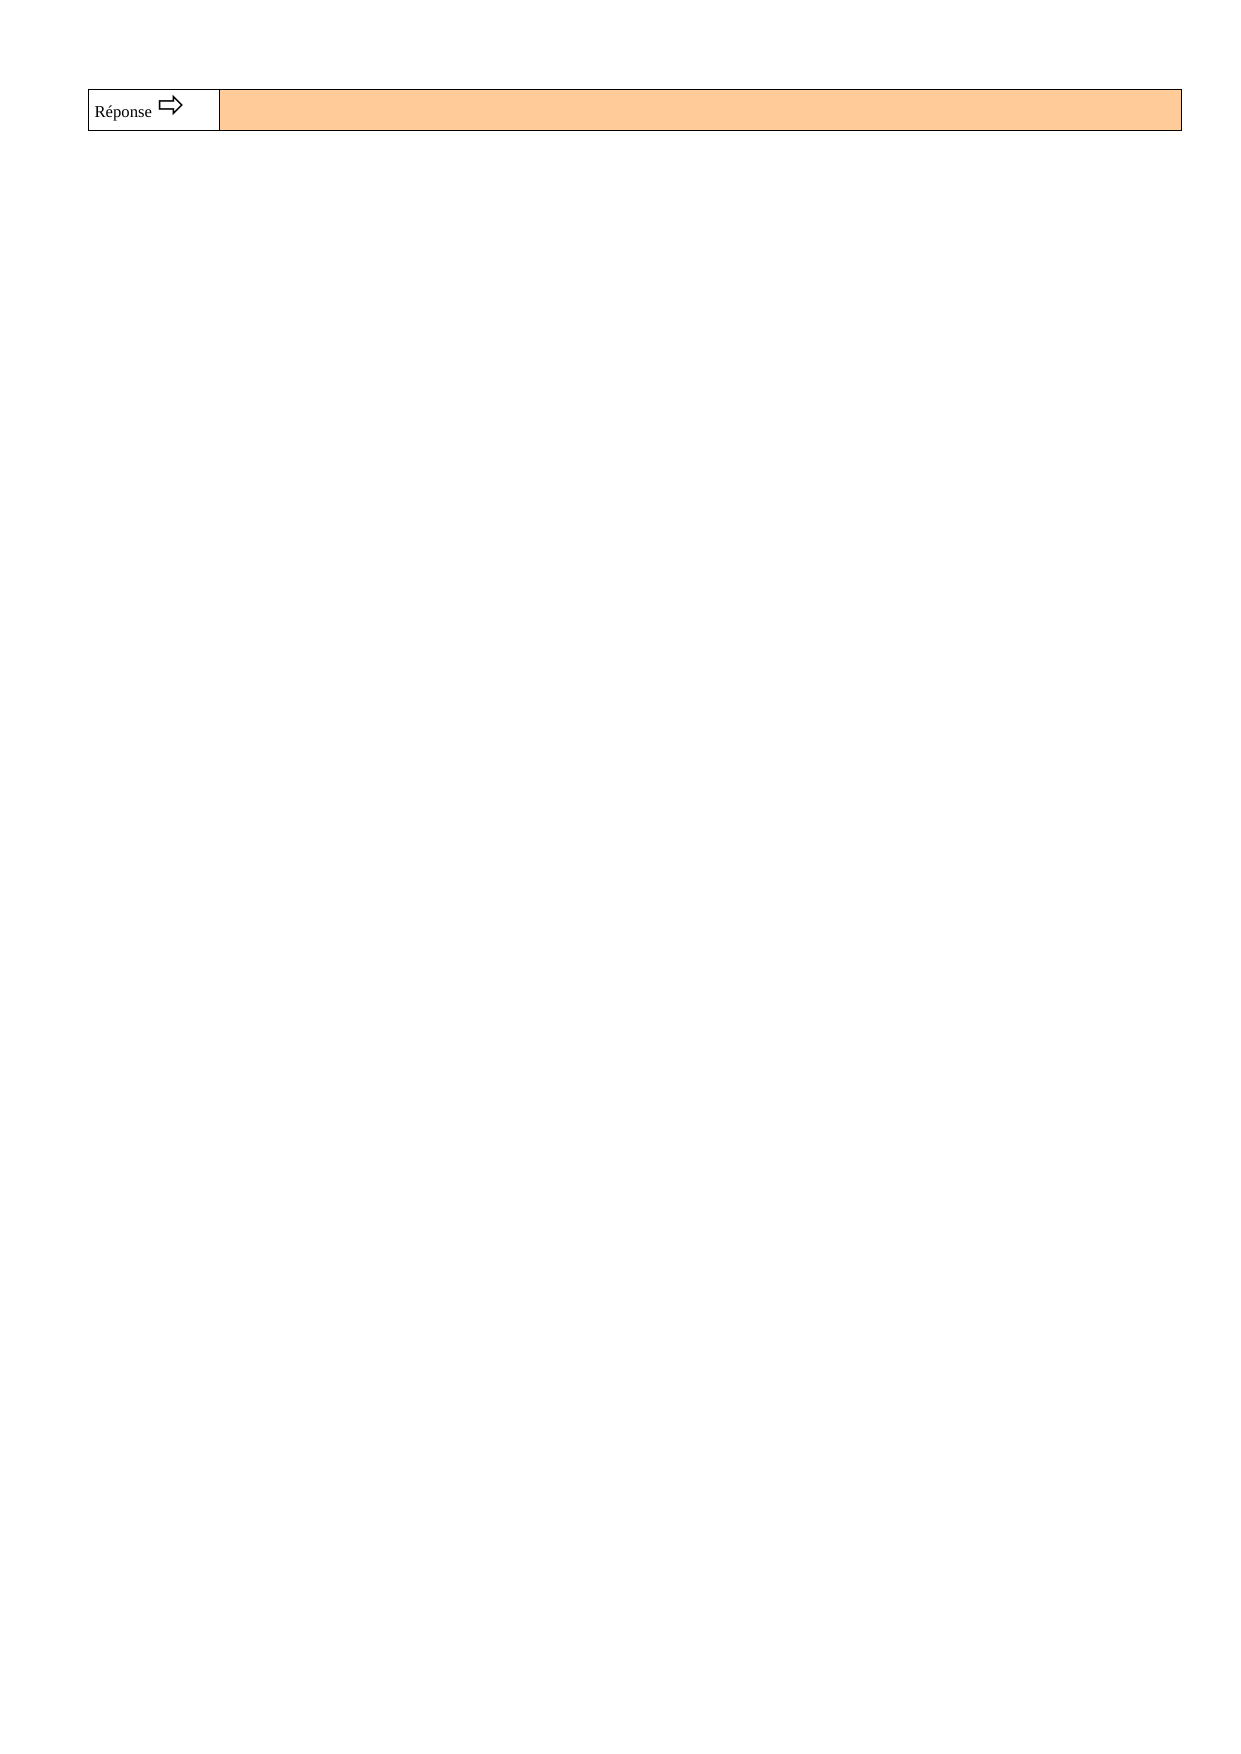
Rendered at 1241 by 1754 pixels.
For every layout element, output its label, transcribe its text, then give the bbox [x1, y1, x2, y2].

table_cell [220, 90, 1181, 130]
table_cell Réponse  [89, 90, 219, 130]
